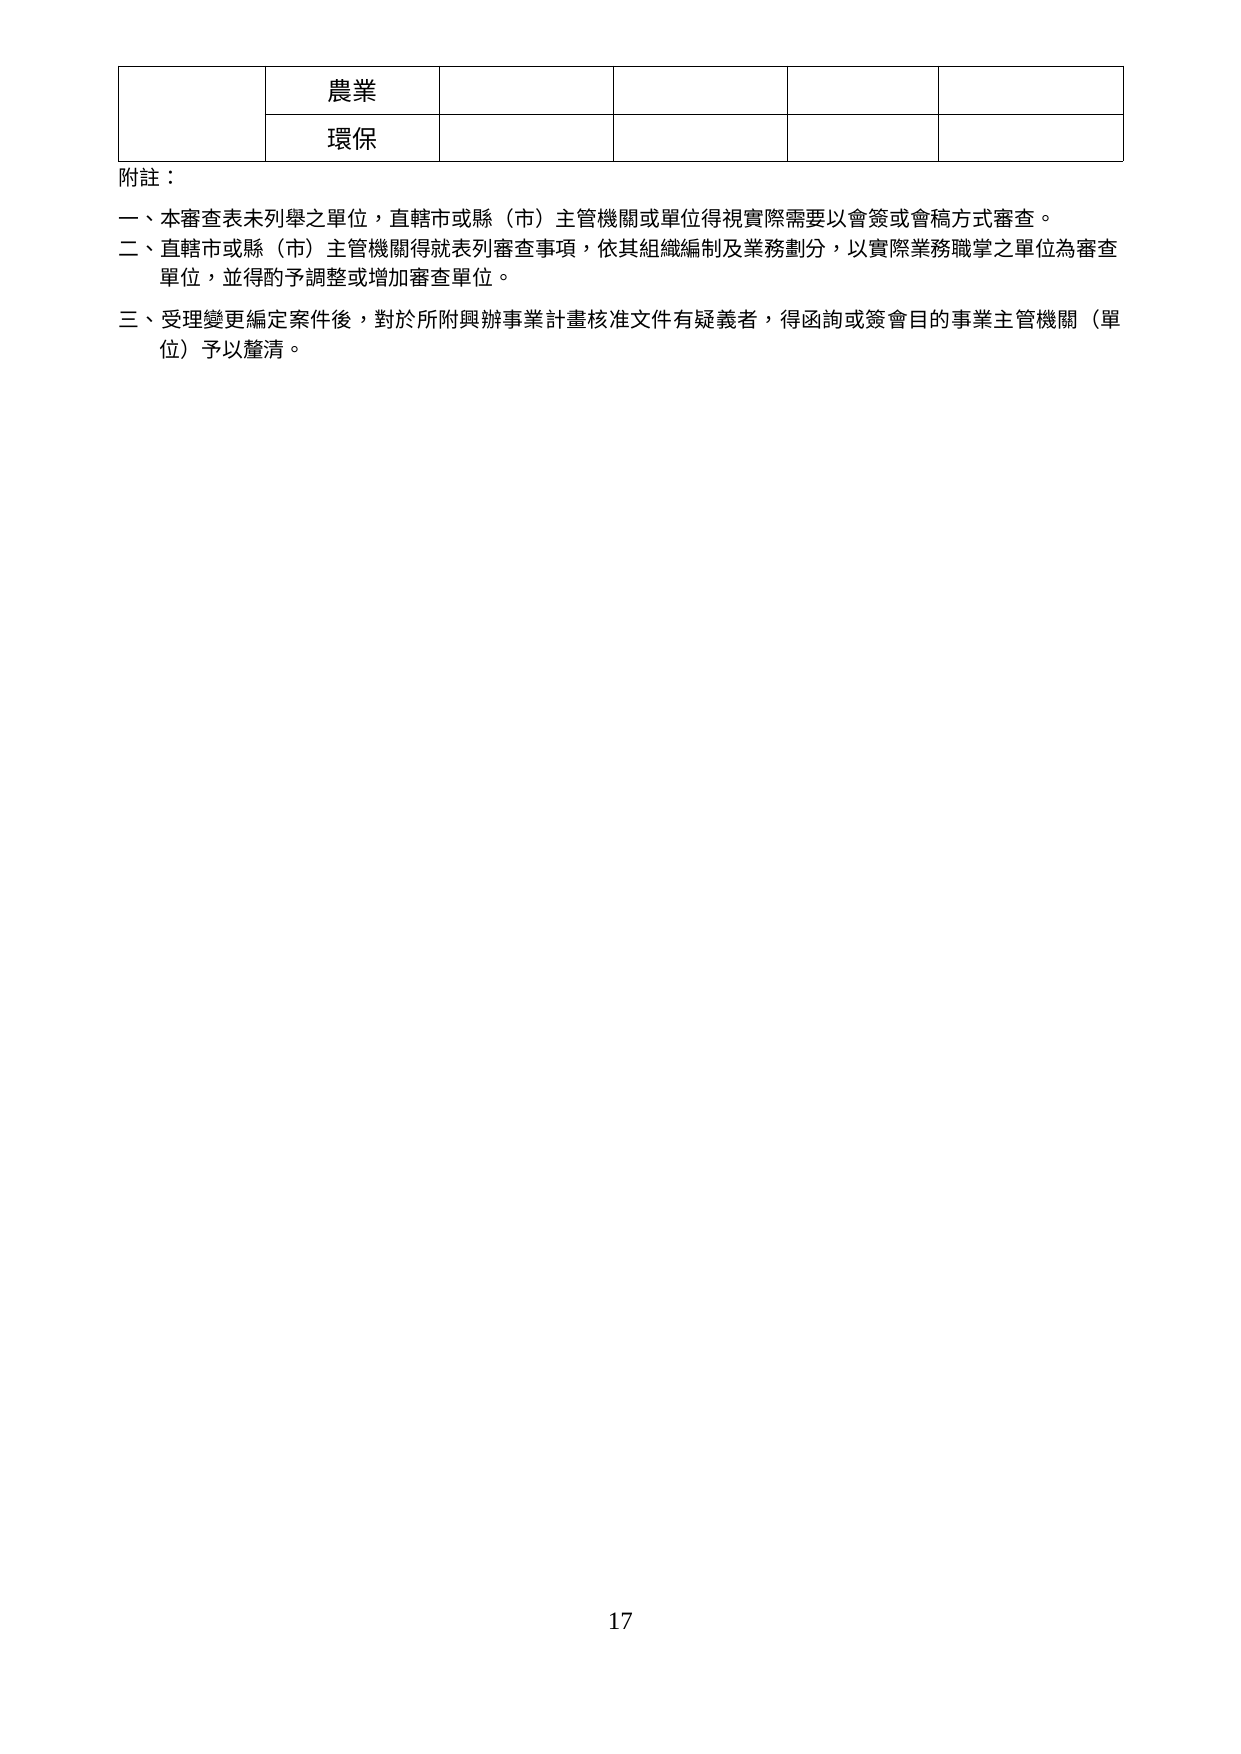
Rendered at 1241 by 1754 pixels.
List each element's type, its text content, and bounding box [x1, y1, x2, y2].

table_cell [614, 67, 787, 113]
table_cell [119, 67, 265, 161]
table_cell [440, 115, 613, 161]
text 二、直轄市或縣（市）主管機關得就表列審查事項，依其組織編制及業務劃分，以實際業務職掌之單位為審查單位，並得酌予調整或增加審查單位。 [118, 233, 1122, 292]
text 一、本審查表未列舉之單位，直轄市或縣（市）主管機關或單位得視實際需要以會簽或會稿方式審查。 [118, 203, 1122, 233]
text 三、受理變更編定案件後，對於所附興辦事業計畫核准文件有疑義者，得函詢或簽會目的事業主管機關（單位）予以釐清。 [118, 304, 1122, 363]
table_cell [939, 67, 1123, 113]
table_cell [939, 115, 1123, 161]
table_cell [788, 115, 938, 161]
table_cell 農業 [266, 67, 439, 113]
table_cell [788, 67, 938, 113]
table_cell [440, 67, 613, 113]
table_cell 環保 [266, 115, 439, 161]
table_cell [614, 115, 787, 161]
text 附註： [118, 162, 1122, 191]
